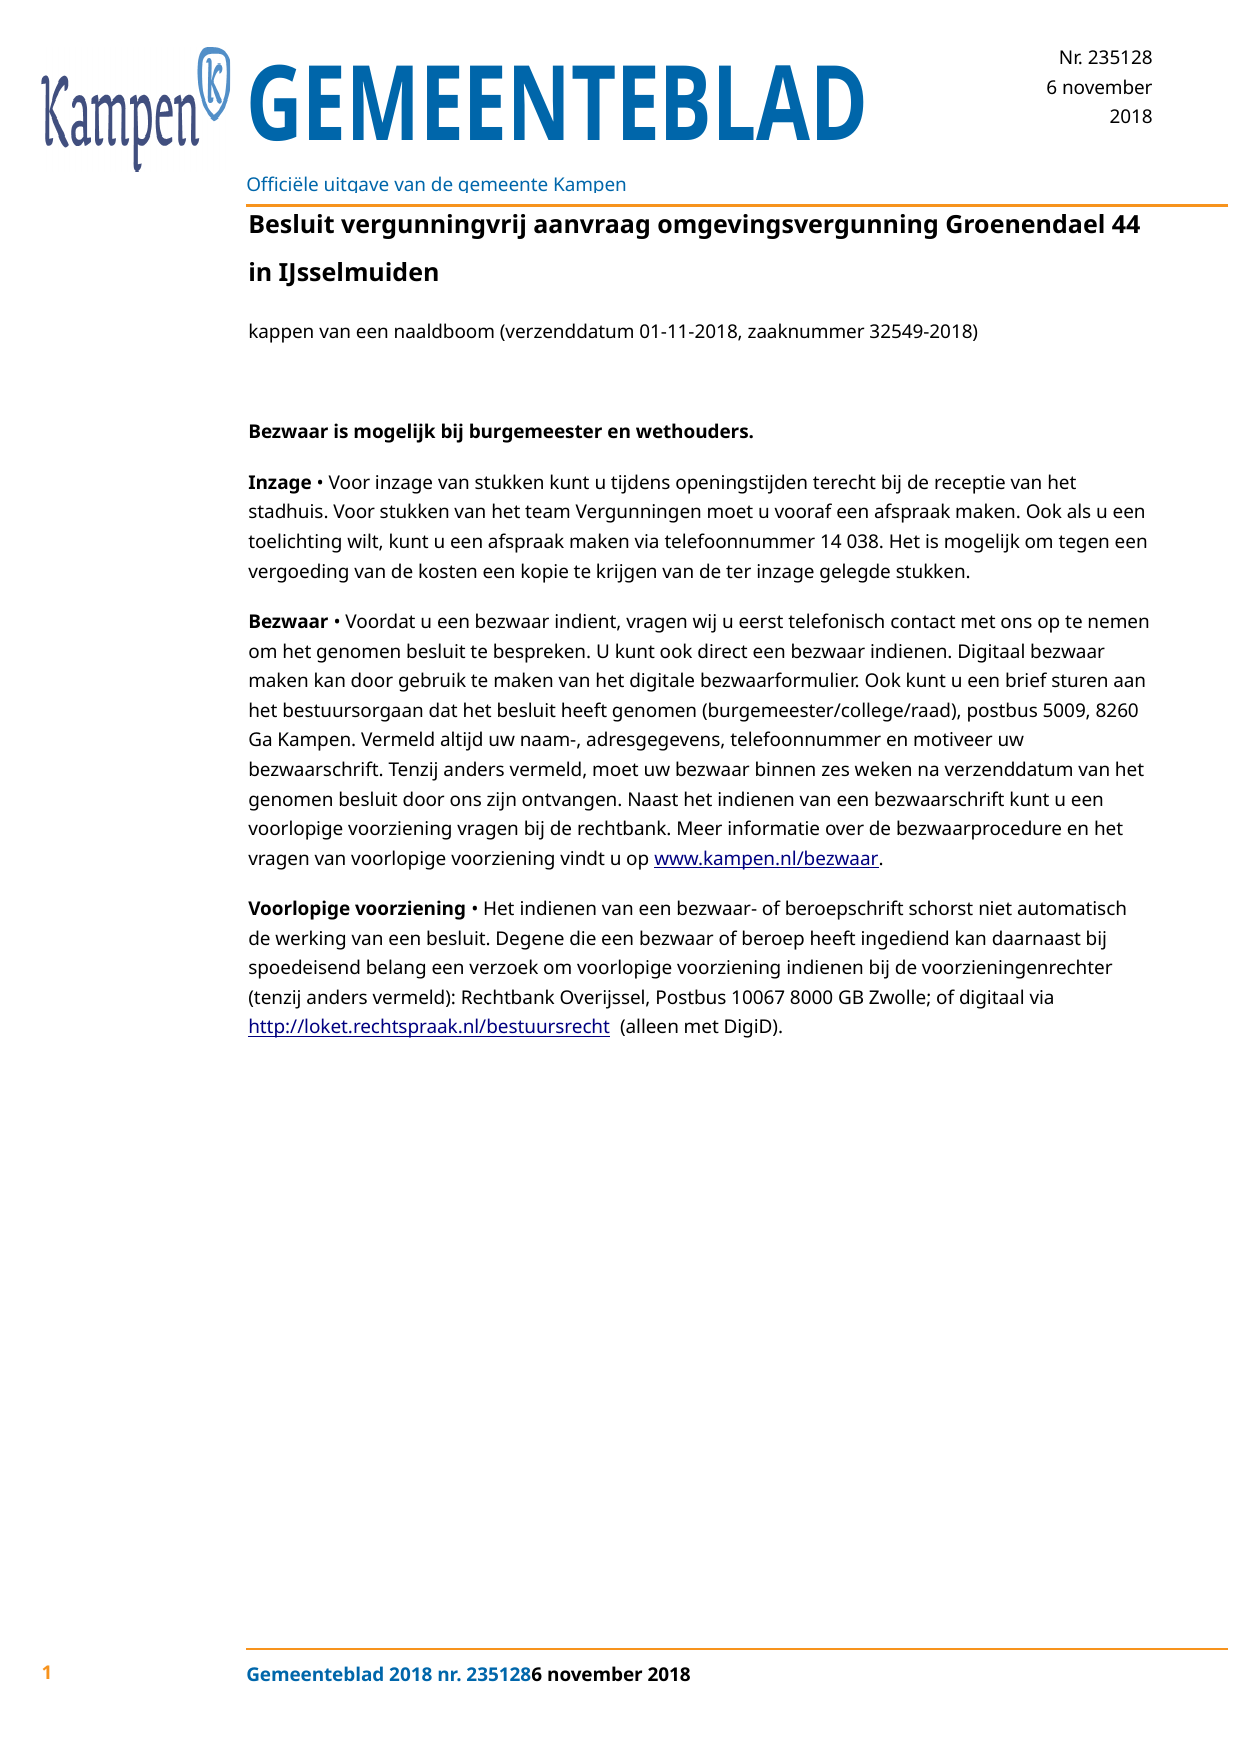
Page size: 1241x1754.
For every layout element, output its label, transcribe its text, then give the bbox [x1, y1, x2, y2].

text Inzage • Voor inzage van stukken kunt u tijdens openingstijden terecht bij de receptie van het stadhuis. Voor stukken van het team Vergunningen moet u vooraf een afspraak maken. Ook als u een toelichting wilt, kunt u een afspraak maken via telefoonnummer 14 038. Het is mogelijk om tegen een vergoeding van de kosten een kopie te krijgen van de ter inzage gelegde stukken. [248, 469, 1152, 584]
picture [41, 47, 231, 172]
text Besluit vergunningvrij aanvraag omgevingsvergunning Groenendael 44 in IJsselmuiden [248, 207, 1152, 288]
text kappen van een naaldboom (verzenddatum 01-11-2018, zaaknummer 32549-2018) [248, 318, 1152, 344]
text Voorlopige voorziening • Het indienen van een bezwaar- of beroepschrift schorst niet automatisch de werking van een besluit. Degene die een bezwaar of beroep heeft ingediend kan daarnaast bij spoedeisend belang een verzoek om voorlopige voorziening indienen bij de voorzieningenrechter (tenzij anders vermeld): Rechtbank Overijssel, Postbus 10067 8000 GB Zwolle; of digitaal via http://loket.rechtspraak.nl/bestuursrecht (alleen met DigiD). [248, 895, 1152, 1039]
text Bezwaar is mogelijk bij burgemeester en wethouders. [248, 419, 1152, 444]
text Bezwaar • Voordat u een bezwaar indient, vragen wij u eerst telefonisch contact met ons op te nemen om het genomen besluit te bespreken. U kunt ook direct een bezwaar indienen. Digitaal bezwaar maken kan door gebruik te maken van het digitale bezwaarformulier. Ook kunt u een brief sturen aan het bestuursorgaan dat het besluit heeft genomen (burgemeester/college/raad), postbus 5009, 8260 Ga Kampen. Vermeld altijd uw naam-, adresgegevens, telefoonnummer en motiveer uw bezwaarschrift. Tenzij anders vermeld, moet uw bezwaar binnen zes weken na verzenddatum van het genomen besluit door ons zijn ontvangen. Naast het indienen van een bezwaarschrift kunt u een voorlopige voorziening vragen bij de rechtbank. Meer informatie over de bezwaarprocedure en het vragen van voorlopige voorziening vindt u op www.kampen.nl/bezwaar. [248, 608, 1152, 871]
